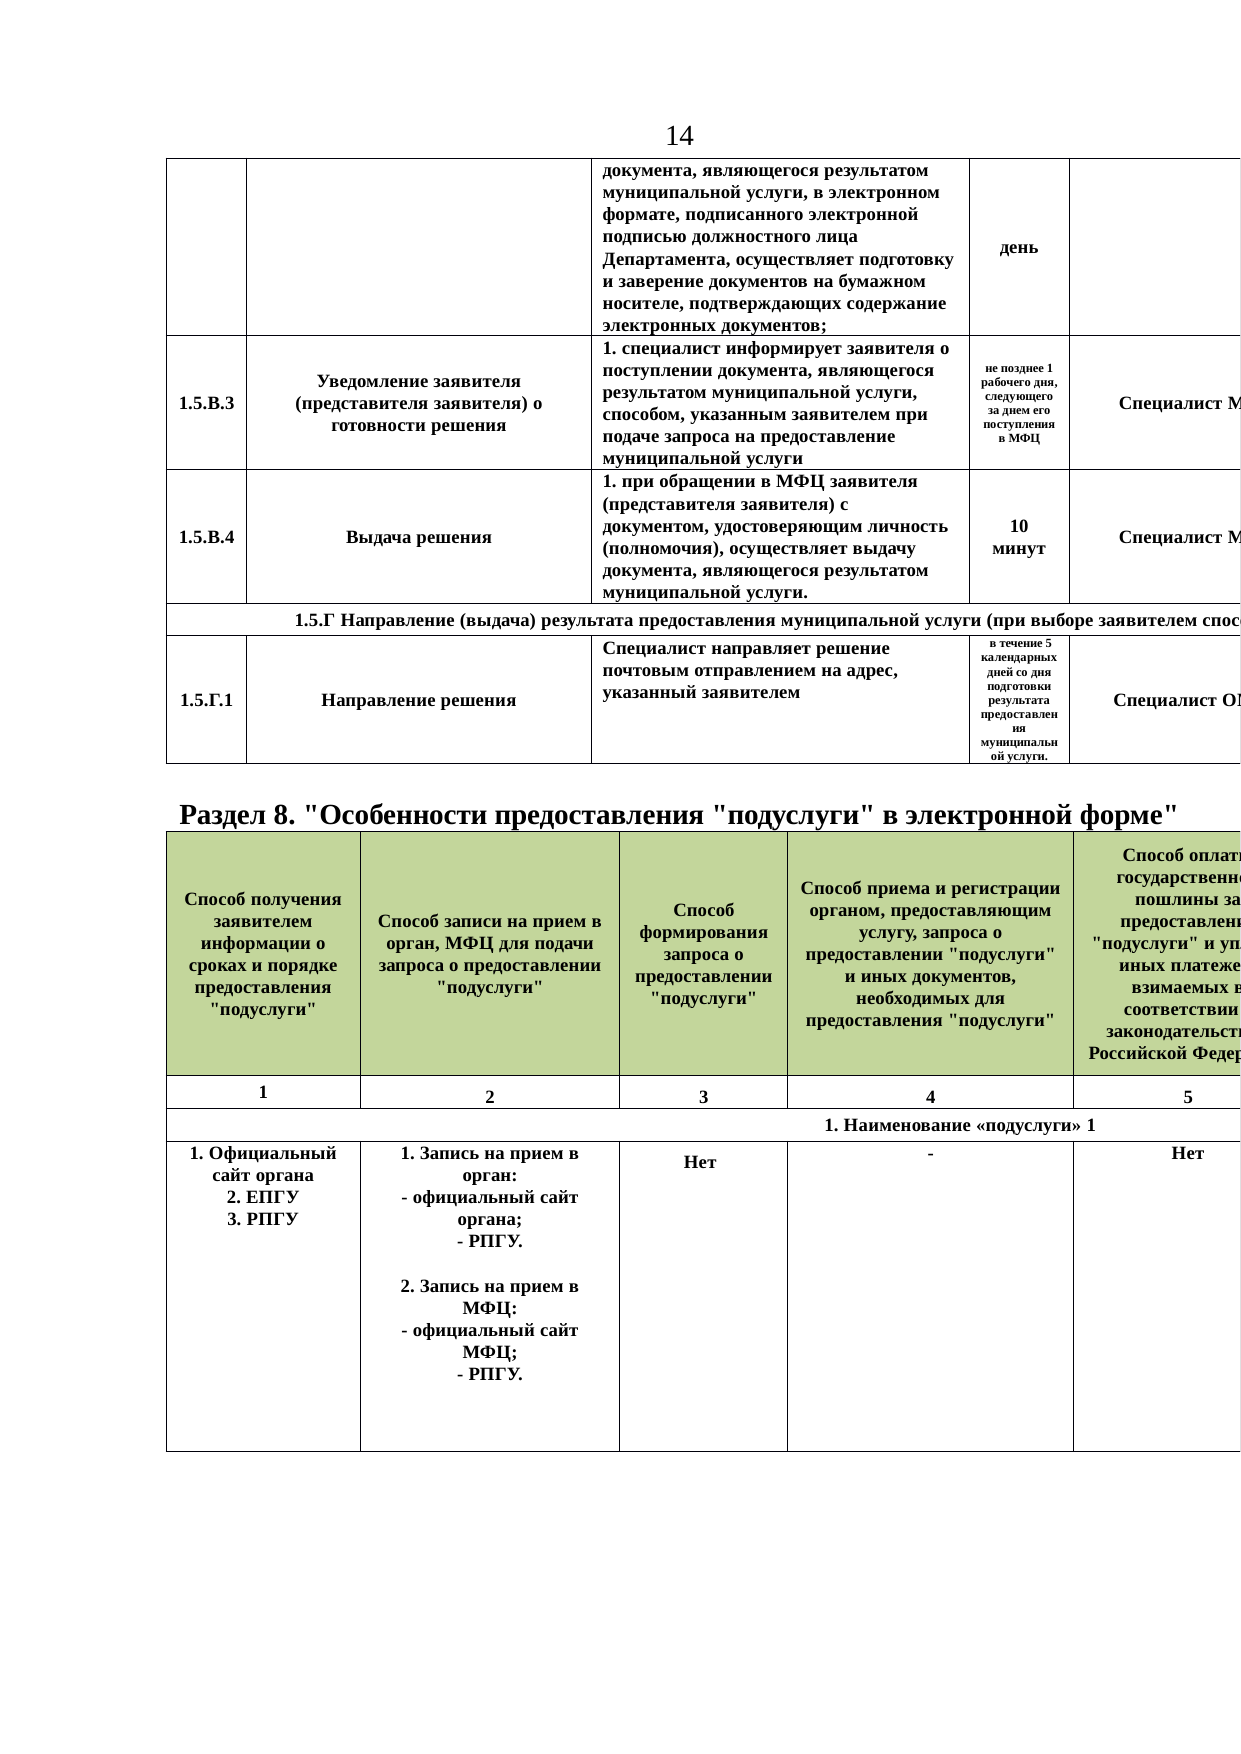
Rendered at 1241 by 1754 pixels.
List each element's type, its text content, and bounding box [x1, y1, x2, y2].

table_cell Специалист ОМСУ [1070, 636, 1240, 763]
table_cell [167, 159, 246, 335]
table_cell 5 [1074, 1076, 1240, 1108]
table_cell Специалист МФЦ [1070, 159, 1240, 335]
table_cell не позднее 1 рабочего дня, следующего за днем его поступления в МФЦ [970, 336, 1069, 469]
table_cell 1.5.В.3 [167, 336, 246, 469]
table_cell 1. Наименование «подуслуги» 1 [167, 1109, 1240, 1141]
table_cell 1. при обращении в МФЦ заявителя (представителя заявителя) с документом, удостоверяющим личность (полномочия), осуществляет выдачу документа, являющегося результатом муниципальной услуги. [592, 470, 969, 602]
table_cell день [970, 159, 1069, 335]
table_cell Специалист МФЦ [1070, 470, 1240, 602]
table_cell Уведомление заявителя (представителя заявителя) о готовности решения [247, 336, 591, 469]
table_cell 1. Запись на прием в орган: - официальный сайт органа; - РПГУ. 2. Запись на прием в МФЦ: - официальный сайт МФЦ; - РПГУ. [361, 1142, 619, 1451]
table_header Способ записи на прием в орган, МФЦ для подачи запроса о предоставлении "подуслуги" [361, 832, 619, 1075]
table_cell 1.5.Г.1 [167, 636, 246, 763]
table_header Способ приема и регистрации органом, предоставляющим услугу, запроса о предоставлении "подуслуги" и иных документов, необходимых для предоставления "подуслуги" [788, 832, 1073, 1075]
table_cell Специалист МФЦ [1070, 336, 1240, 469]
table_cell 10 минут [970, 470, 1069, 602]
table_cell Нет [1074, 1142, 1240, 1451]
table_cell Направление решения [247, 636, 591, 763]
table_cell 4 [788, 1076, 1073, 1108]
table_cell - [788, 1142, 1073, 1451]
table_cell Выдача решения [247, 470, 591, 602]
table_cell Нет [620, 1142, 787, 1451]
table_cell 1. Официальный сайт органа 2. ЕПГУ 3. РПГУ [167, 1142, 360, 1451]
table_cell [247, 159, 591, 335]
table_cell 1.5.Г Направление (выдача) результата предоставления муниципальной услуги (при выборе заявителем способа получения почтовым отправлением) [167, 604, 1240, 635]
table_cell 3 [620, 1076, 787, 1108]
table_header Способ получения заявителем информации о сроках и порядке предоставления "подуслуги" [167, 832, 360, 1075]
table_cell в течение 5 календарных дней со дня подготовки результата предоставления муниципальной услуги. [970, 636, 1069, 763]
table_header Способ формирования запроса о предоставлении "подуслуги" [620, 832, 787, 1075]
table_cell 1 [167, 1076, 360, 1108]
table_cell 1. специалист информирует заявителя о поступлении документа, являющегося результатом муниципальной услуги, способом, указанным заявителем при подаче запроса на предоставление муниципальной услуги [592, 336, 969, 469]
table_cell Специалист направляет решение почтовым отправлением на адрес, указанный заявителем [592, 636, 969, 763]
table_cell 2 [361, 1076, 619, 1108]
table_header Способ оплаты государственной пошлины за предоставление "подуслуги" и уплаты иных платежей, взимаемых в соответствии с законодательством Российской Федерации [1074, 832, 1240, 1075]
text Раздел 8. "Особенности предоставления "подуслуги" в электронной форме" [177, 797, 1181, 831]
table_cell 1.5.В.4 [167, 470, 246, 602]
table_cell документа, являющегося результатом муниципальной услуги, в электронном формате, подписанного электронной подписью должностного лица Департамента, осуществляет подготовку и заверение документов на бумажном носителе, подтверждающих содержание электронных документов; [592, 159, 969, 335]
